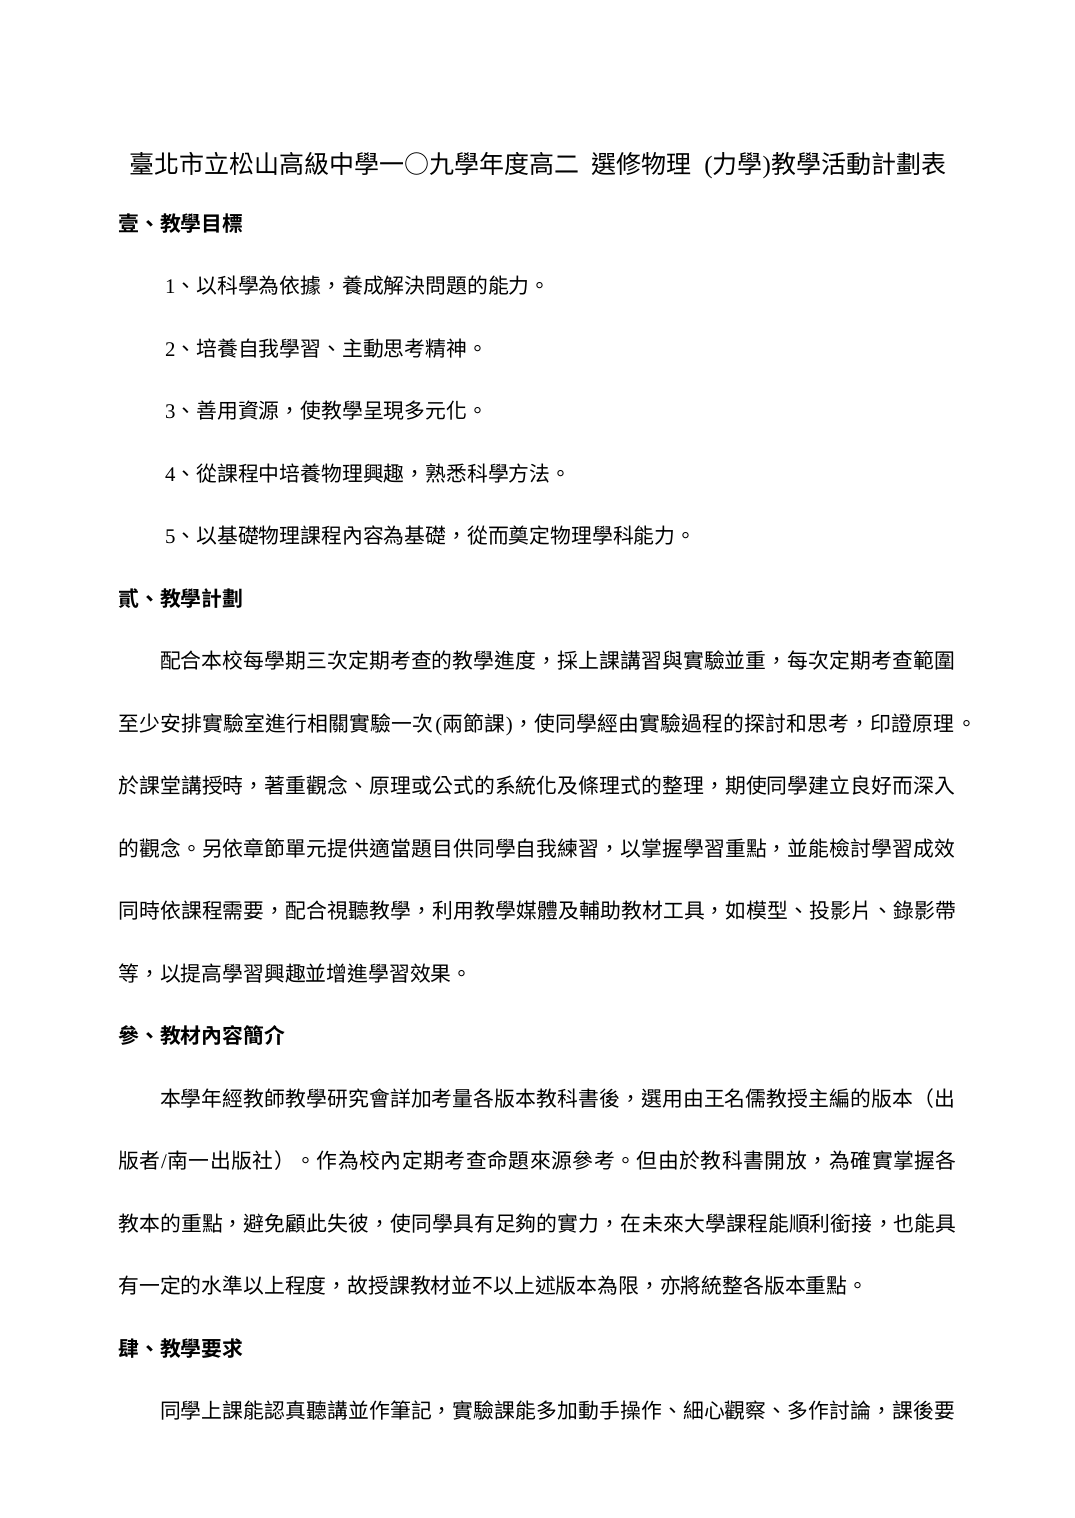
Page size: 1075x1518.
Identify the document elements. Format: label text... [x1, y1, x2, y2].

text 2、培養自我學習、主動思考精神。 [118, 305, 957, 368]
text 5、以基礎物理課程內容為基礎，從而奠定物理學科能力。 [118, 493, 957, 555]
text 本學年經教師教學研究會詳加考量各版本教科書後，選用由王名儒教授主編的版本（出版者/南一出版社）。作為校內定期考查命題來源參考。但由於教科書開放，為確實掌握各教本的重點，避免顧此失彼，使同學具有足夠的實力，在未來大學課程能順利銜接，也能具有一定的水準以上程度，故授課教材並不以上述版本為限，亦將統整各版本重點。 [118, 1055, 957, 1305]
text 同學上課能認真聽講並作筆記，實驗課能多加動手操作、細心觀察、多作討論，課後要 [118, 1368, 957, 1430]
text 參、教材內容簡介 [118, 993, 957, 1055]
text 4、從課程中培養物理興趣，熟悉科學方法。 [118, 430, 957, 493]
text 配合本校每學期三次定期考查的教學進度，採上課講習與實驗並重，每次定期考查範圍至少安排實驗室進行相關實驗一次(兩節課)，使同學經由實驗過程的探討和思考，印證原理。於課堂講授時，著重觀念、原理或公式的系統化及條理式的整理，期使同學建立良好而深入的觀念。另依章節單元提供適當題目供同學自我練習，以掌握學習重點，並能檢討學習成效。同時依課程需要，配合視聽教學，利用教學媒體及輔助教材工具，如模型、投影片、錄影帶等，以提高學習興趣並增進學習效果。 [118, 618, 957, 993]
text 臺北市立松山高級中學一○九學年度高二 選修物理 (力學)教學活動計劃表 [118, 143, 957, 180]
text 肆、教學要求 [118, 1305, 957, 1368]
text 貳、教學計劃 [118, 555, 957, 618]
text 3、善用資源，使教學呈現多元化。 [118, 368, 957, 430]
text 1、以科學為依據，養成解決問題的能力。 [118, 243, 957, 305]
text 壹、教學目標 [118, 180, 957, 243]
